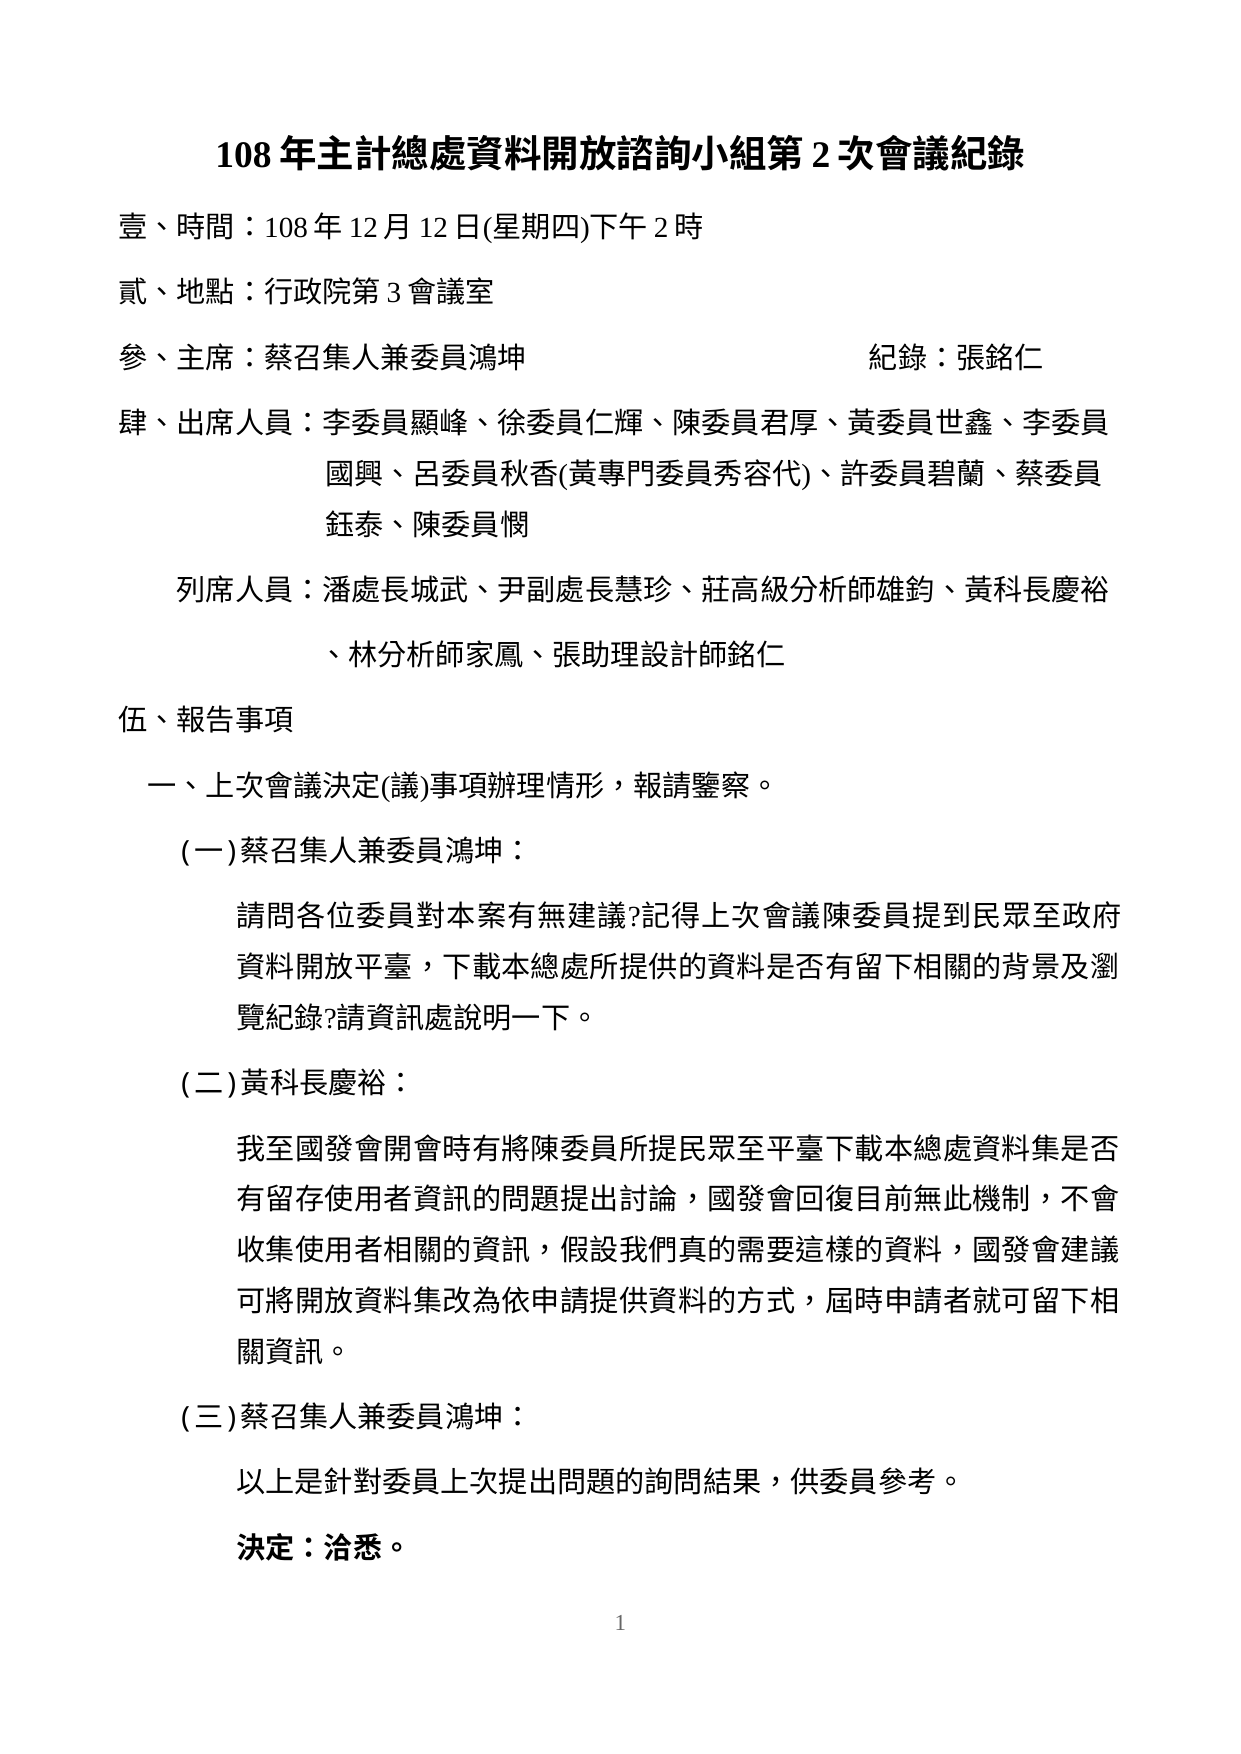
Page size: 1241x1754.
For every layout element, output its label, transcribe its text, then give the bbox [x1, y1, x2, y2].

list 以上是針對委員上次提出問題的詢問結果，供委員參考。 [177, 1459, 1122, 1501]
list 地點：行政院第3會議室 [118, 269, 1122, 311]
list 、林分析師家鳳、張助理設計師銘仁 [260, 632, 1122, 674]
list 決定：洽悉。 [177, 1524, 1122, 1566]
list 出席人員：李委員顯峰、徐委員仁輝、陳委員君厚、黃委員世鑫、李委員國興、呂委員秋香(黃專門委員秀容代)、許委員碧蘭、蔡委員鈺泰、陳委員憫 [118, 399, 1122, 543]
list 時間：108年12月12日(星期四)下午2時 [118, 204, 1122, 246]
subtitle 108年主計總處資料開放諮詢小組第2次會議紀錄 [118, 124, 1122, 179]
list 列席人員：潘處長城武、尹副處長慧珍、莊高級分析師雄鈞、黃科長慶裕 [118, 566, 1122, 609]
list 蔡召集人兼委員鴻坤： [176, 828, 1122, 870]
list 上次會議決定(議)事項辦理情形，報請鑒察。 [147, 762, 1122, 804]
list 主席：蔡召集人兼委員鴻坤 紀錄：張銘仁 [118, 334, 1122, 377]
list 報告事項 [118, 697, 1122, 739]
list 黃科長慶裕： [176, 1060, 1122, 1102]
list 蔡召集人兼委員鴻坤： [176, 1393, 1122, 1436]
list 請問各位委員對本案有無建議?記得上次會議陳委員提到民眾至政府資料開放平臺，下載本總處所提供的資料是否有留下相關的背景及瀏覽紀錄?請資訊處說明一下。 [177, 893, 1122, 1037]
list 我至國發會開會時有將陳委員所提民眾至平臺下載本總處資料集是否有留存使用者資訊的問題提出討論，國發會回復目前無此機制，不會收集使用者相關的資訊，假設我們真的需要這樣的資料，國發會建議可將開放資料集改為依申請提供資料的方式，屆時申請者就可留下相關資訊。 [177, 1125, 1122, 1370]
